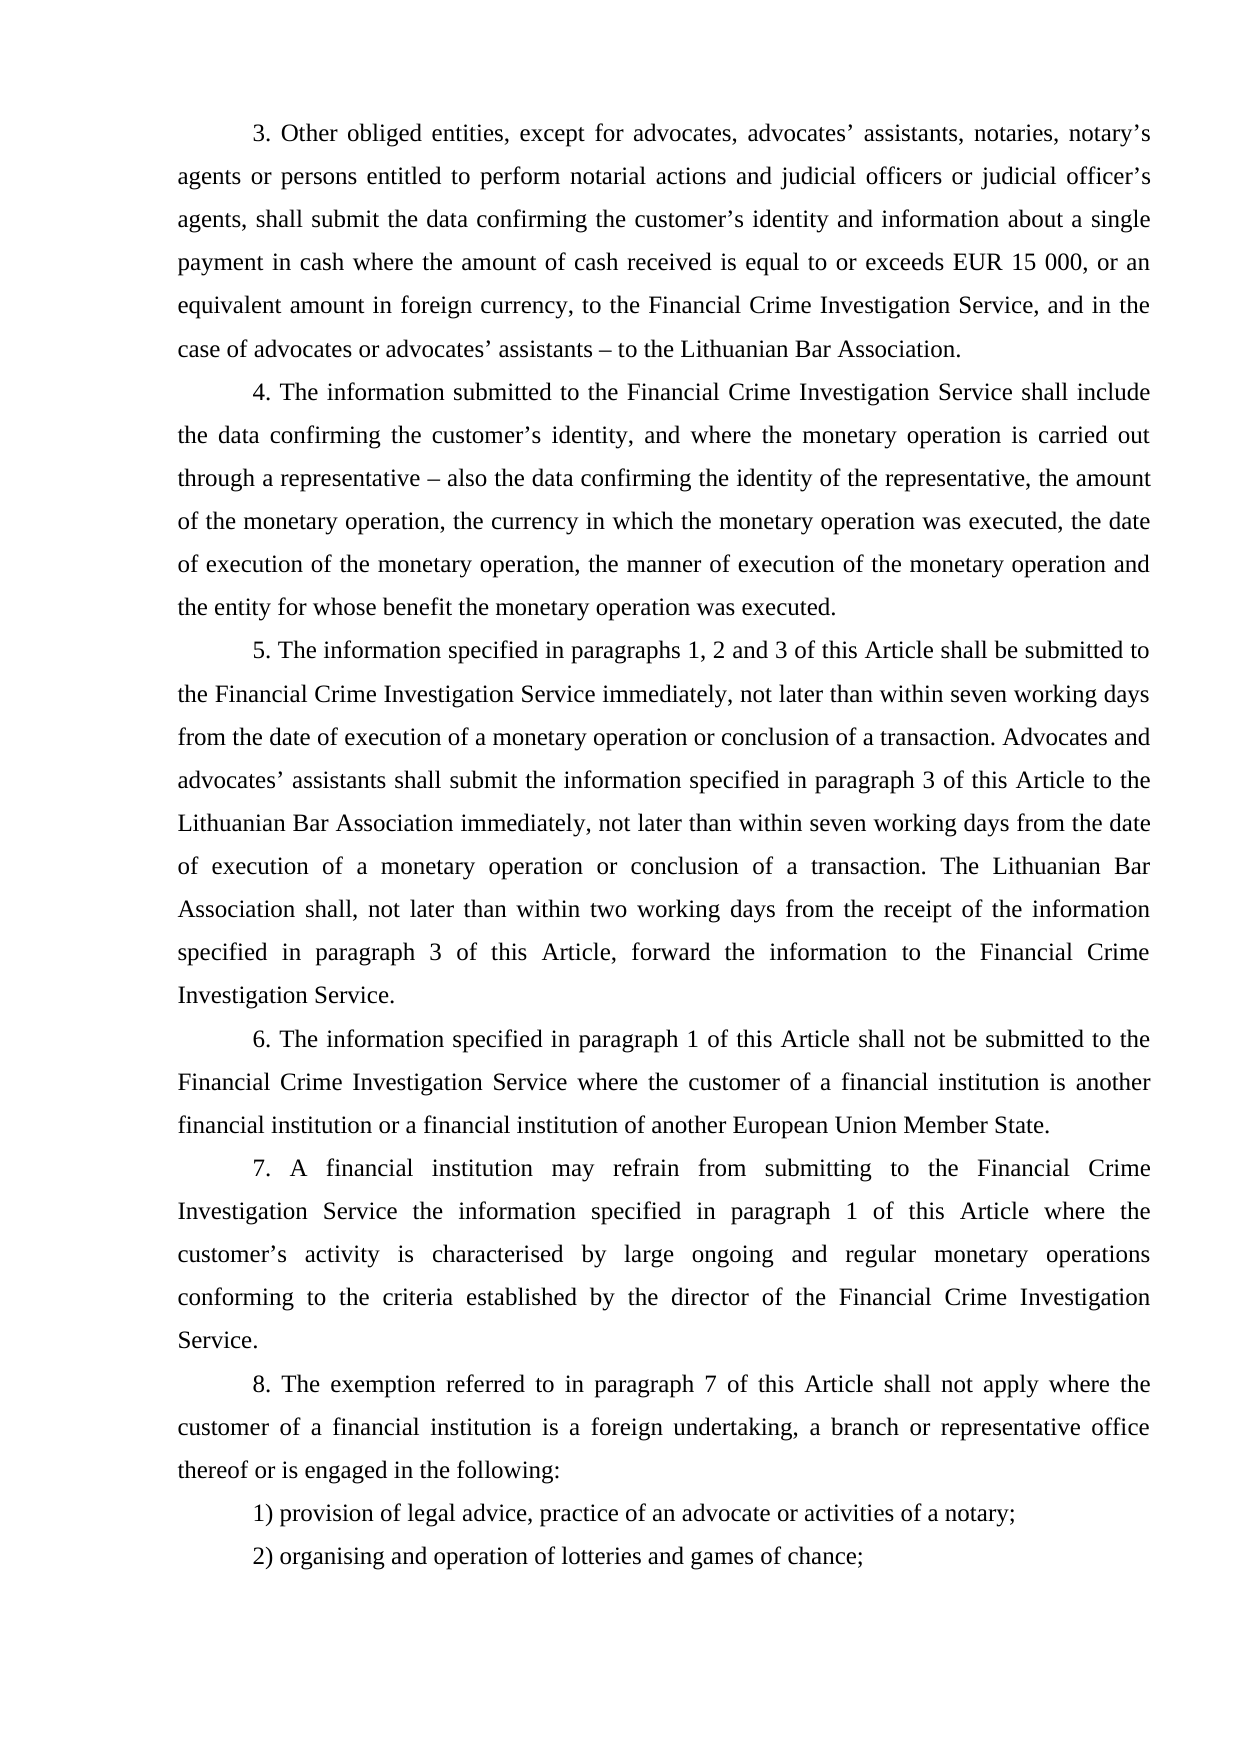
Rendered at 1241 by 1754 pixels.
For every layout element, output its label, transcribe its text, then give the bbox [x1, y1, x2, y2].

text 4. The information submitted to the Financial Crime Investigation Service shall include the data confirming the customer’s identity, and where the monetary operation is carried out through a representative – also the data confirming the identity of the representative, the amount of the monetary operation, the currency in which the monetary operation was executed, the date of execution of the monetary operation, the manner of execution of the monetary operation and the entity for whose benefit the monetary operation was executed. [177, 377, 1152, 621]
text 2) organising and operation of lotteries and games of chance; [177, 1541, 1152, 1570]
text 5. The information specified in paragraphs 1, 2 and 3 of this Article shall be submitted to the Financial Crime Investigation Service immediately, not later than within seven working days from the date of execution of a monetary operation or conclusion of a transaction. Advocates and advocates’ assistants shall submit the information specified in paragraph 3 of this Article to the Lithuanian Bar Association immediately, not later than within seven working days from the date of execution of a monetary operation or conclusion of a transaction. The Lithuanian Bar Association shall, not later than within two working days from the receipt of the information specified in paragraph 3 of this Article, forward the information to the Financial Crime Investigation Service. [177, 636, 1152, 1009]
text 1) provision of legal advice, practice of an advocate or activities of a notary; [177, 1498, 1152, 1527]
text 8. The exemption referred to in paragraph 7 of this Article shall not apply where the customer of a financial institution is a foreign undertaking, a branch or representative office thereof or is engaged in the following: [177, 1369, 1152, 1484]
text 6. The information specified in paragraph 1 of this Article shall not be submitted to the Financial Crime Investigation Service where the customer of a financial institution is another financial institution or a financial institution of another European Union Member State. [177, 1024, 1152, 1139]
text 3. Other obliged entities, except for advocates, advocates’ assistants, notaries, notary’s agents or persons entitled to perform notarial actions and judicial officers or judicial officer’s agents, shall submit the data confirming the customer’s identity and information about a single payment in cash where the amount of cash received is equal to or exceeds EUR 15 000, or an equivalent amount in foreign currency, to the Financial Crime Investigation Service, and in the case of advocates or advocates’ assistants – to the Lithuanian Bar Association. [177, 118, 1152, 362]
text 7. A financial institution may refrain from submitting to the Financial Crime Investigation Service the information specified in paragraph 1 of this Article where the customer’s activity is characterised by large ongoing and regular monetary operations conforming to the criteria established by the director of the Financial Crime Investigation Service. [177, 1153, 1152, 1354]
